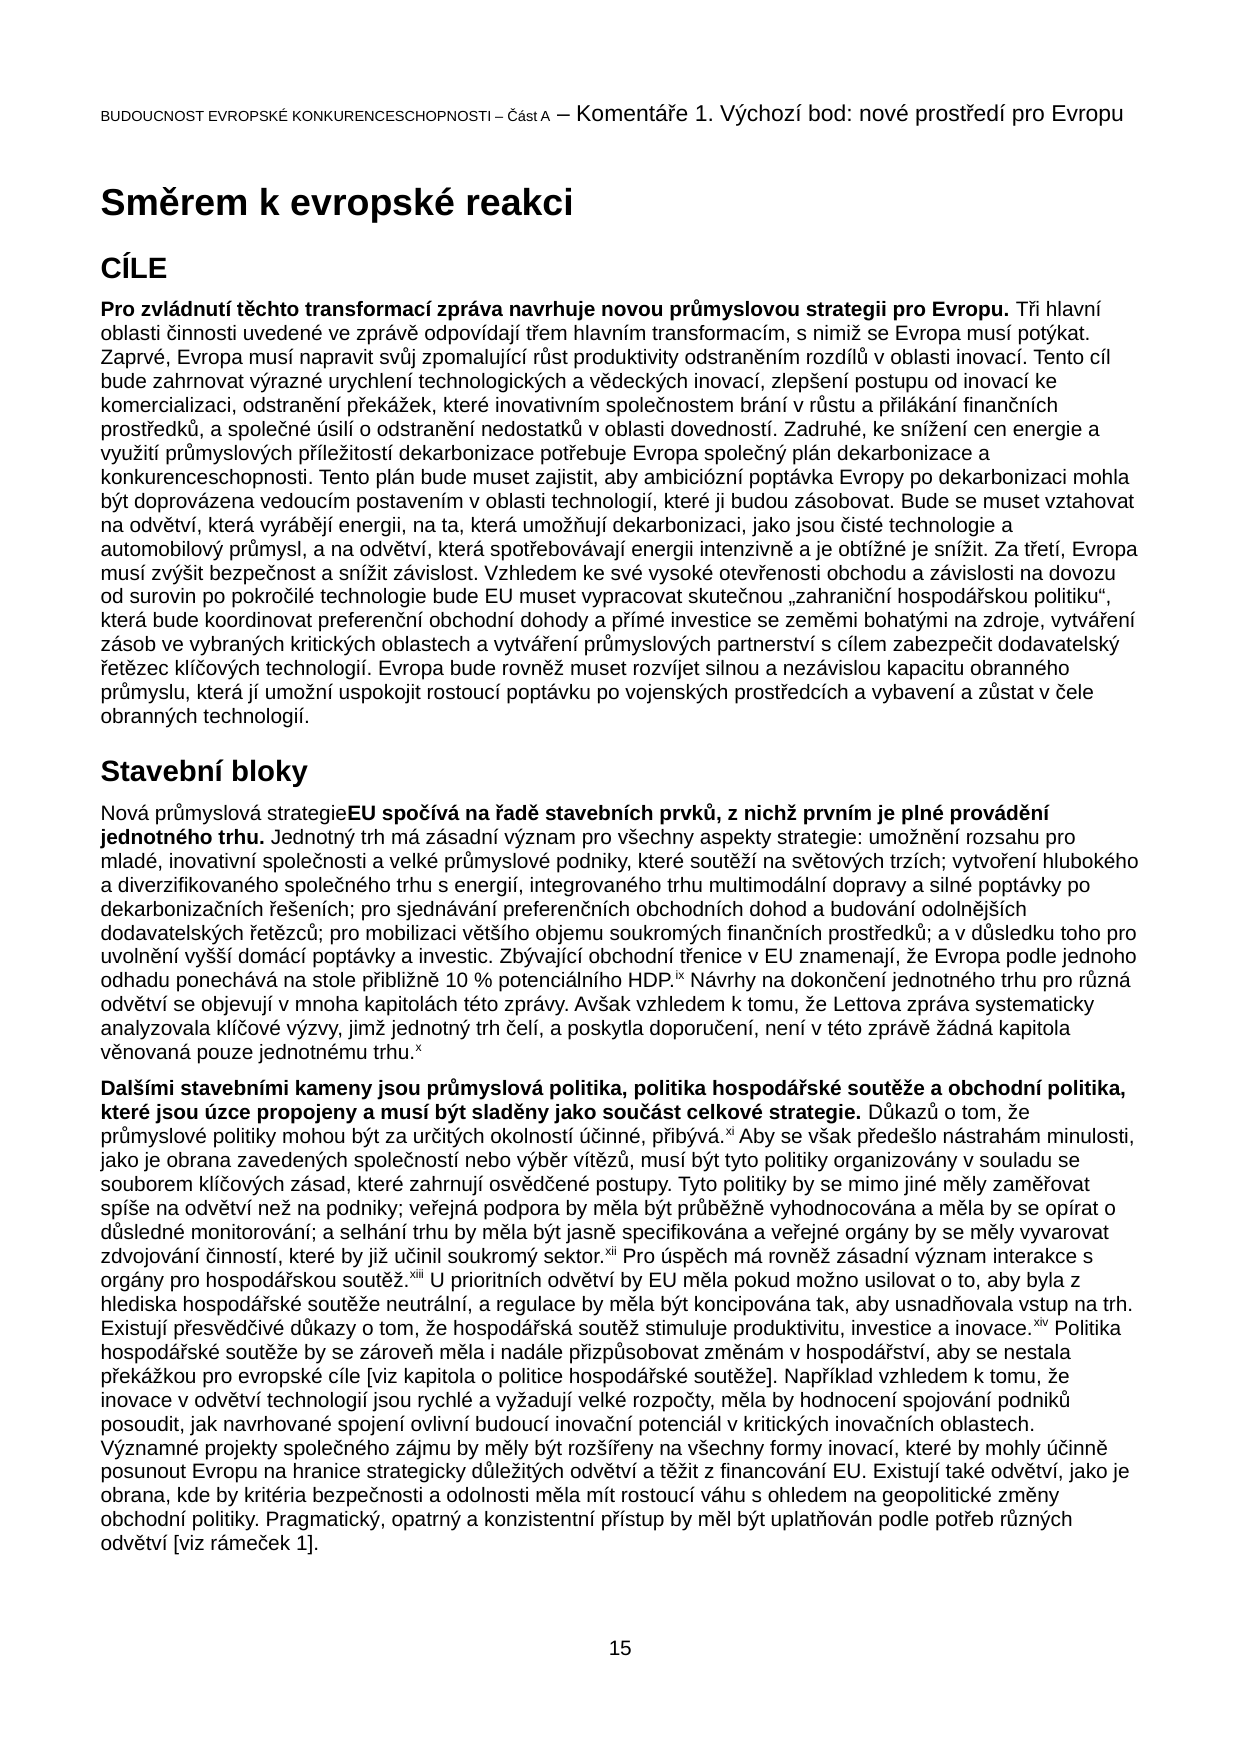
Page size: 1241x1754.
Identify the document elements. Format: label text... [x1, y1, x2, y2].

text Dalšími stavebními kameny jsou průmyslová politika, politika hospodářské soutěže a obchodní politika, které jsou úzce propojeny a musí být sladěny jako součást celkové strategie. Důkazů o tom, že průmyslové politiky mohou být za určitých okolností účinné, přibývá. Aby se však předešlo nástrahám minulosti, jako je obrana zavedených společností nebo výběr vítězů, musí být tyto politiky organizovány v souladu se souborem klíčových zásad, které zahrnují osvědčené postupy. Tyto politiky by se mimo jiné měly zaměřovat spíše na odvětví než na podniky; veřejná podpora by měla být průběžně vyhodnocována a měla by se opírat o důsledné monitorování; a selhání trhu by měla být jasně specifikována a veřejné orgány by se měly vyvarovat zdvojování činností, které by již učinil soukromý sektor. Pro úspěch má rovněž zásadní význam interakce s orgány pro hospodářskou soutěž. U prioritních odvětví by EU měla pokud možno usilovat o to, aby byla z hlediska hospodářské soutěže neutrální, a regulace by měla být koncipována tak, aby usnadňovala vstup na trh. Existují přesvědčivé důkazy o tom, že hospodářská soutěž stimuluje produktivitu, investice a inovace. Politika hospodářské soutěže by se zároveň měla i nadále přizpůsobovat změnám v hospodářství, aby se nestala překážkou pro evropské cíle [viz kapitola o politice hospodářské soutěže]. Například vzhledem k tomu, že inovace v odvětví technologií jsou rychlé a vyžadují velké rozpočty, měla by hodnocení spojování podniků posoudit, jak navrhované spojení ovlivní budoucí inovační potenciál v kritických inovačních oblastech. Významné projekty společného zájmu by měly být rozšířeny na všechny formy inovací, které by mohly účinně posunout Evropu na hranice strategicky důležitých odvětví a těžit z financování EU. Existují také odvětví, jako je obrana, kde by kritéria bezpečnosti a odolnosti měla mít rostoucí váhu s ohledem na geopolitické změny obchodní politiky. Pragmatický, opatrný a konzistentní přístup by měl být uplatňován podle potřeb různých odvětví [viz rámeček 1]. [100, 1076, 1140, 1555]
text Nová průmyslová strategieEU spočívá na řadě stavebních prvků, z nichž prvním je plné provádění jednotného trhu. Jednotný trh má zásadní význam pro všechny aspekty strategie: umožnění rozsahu pro mladé, inovativní společnosti a velké průmyslové podniky, které soutěží na světových trzích; vytvoření hlubokého a diverzifikovaného společného trhu s energií, integrovaného trhu multimodální dopravy a silné poptávky po dekarbonizačních řešeních; pro sjednávání preferenčních obchodních dohod a budování odolnějších dodavatelských řetězců; pro mobilizaci většího objemu soukromých finančních prostředků; a v důsledku toho pro uvolnění vyšší domácí poptávky a investic. Zbývající obchodní třenice v EU znamenají, že Evropa podle jednoho odhadu ponechává na stole přibližně 10 % potenciálního HDP. Návrhy na dokončení jednotného trhu pro různá odvětví se objevují v mnoha kapitolách této zprávy. Avšak vzhledem k tomu, že Lettova zpráva systematicky analyzovala klíčové výzvy, jimž jednotný trh čelí, a poskytla doporučení, není v této zprávě žádná kapitola věnovaná pouze jednotnému trhu. [100, 801, 1140, 1064]
subtitle Směrem k evropské reakci [100, 180, 1140, 223]
subtitle Stavební bloky [100, 754, 1140, 788]
subtitle CÍLE [100, 251, 1140, 284]
text Pro zvládnutí těchto transformací zpráva navrhuje novou průmyslovou strategii pro Evropu. Tři hlavní oblasti činnosti uvedené ve zprávě odpovídají třem hlavním transformacím, s nimiž se Evropa musí potýkat. Zaprvé, Evropa musí napravit svůj zpomalující růst produktivity odstraněním rozdílů v oblasti inovací. Tento cíl bude zahrnovat výrazné urychlení technologických a vědeckých inovací, zlepšení postupu od inovací ke komercializaci, odstranění překážek, které inovativním společnostem brání v růstu a přilákání finančních prostředků, a společné úsilí o odstranění nedostatků v oblasti dovedností. Zadruhé, ke snížení cen energie a využití průmyslových příležitostí dekarbonizace potřebuje Evropa společný plán dekarbonizace a konkurenceschopnosti. Tento plán bude muset zajistit, aby ambiciózní poptávka Evropy po dekarbonizaci mohla být doprovázena vedoucím postavením v oblasti technologií, které ji budou zásobovat. Bude se muset vztahovat na odvětví, která vyrábějí energii, na ta, která umožňují dekarbonizaci, jako jsou čisté technologie a automobilový průmysl, a na odvětví, která spotřebovávají energii intenzivně a je obtížné je snížit. Za třetí, Evropa musí zvýšit bezpečnost a snížit závislost. Vzhledem ke své vysoké otevřenosti obchodu a závislosti na dovozu od surovin po pokročilé technologie bude EU muset vypracovat skutečnou „zahraniční hospodářskou politiku“, která bude koordinovat preferenční obchodní dohody a přímé investice se zeměmi bohatými na zdroje, vytváření zásob ve vybraných kritických oblastech a vytváření průmyslových partnerství s cílem zabezpečit dodavatelský řetězec klíčových technologií. Evropa bude rovněž muset rozvíjet silnou a nezávislou kapacitu obranného průmyslu, která jí umožní uspokojit rostoucí poptávku po vojenských prostředcích a vybavení a zůstat v čele obranných technologií. [100, 297, 1140, 728]
